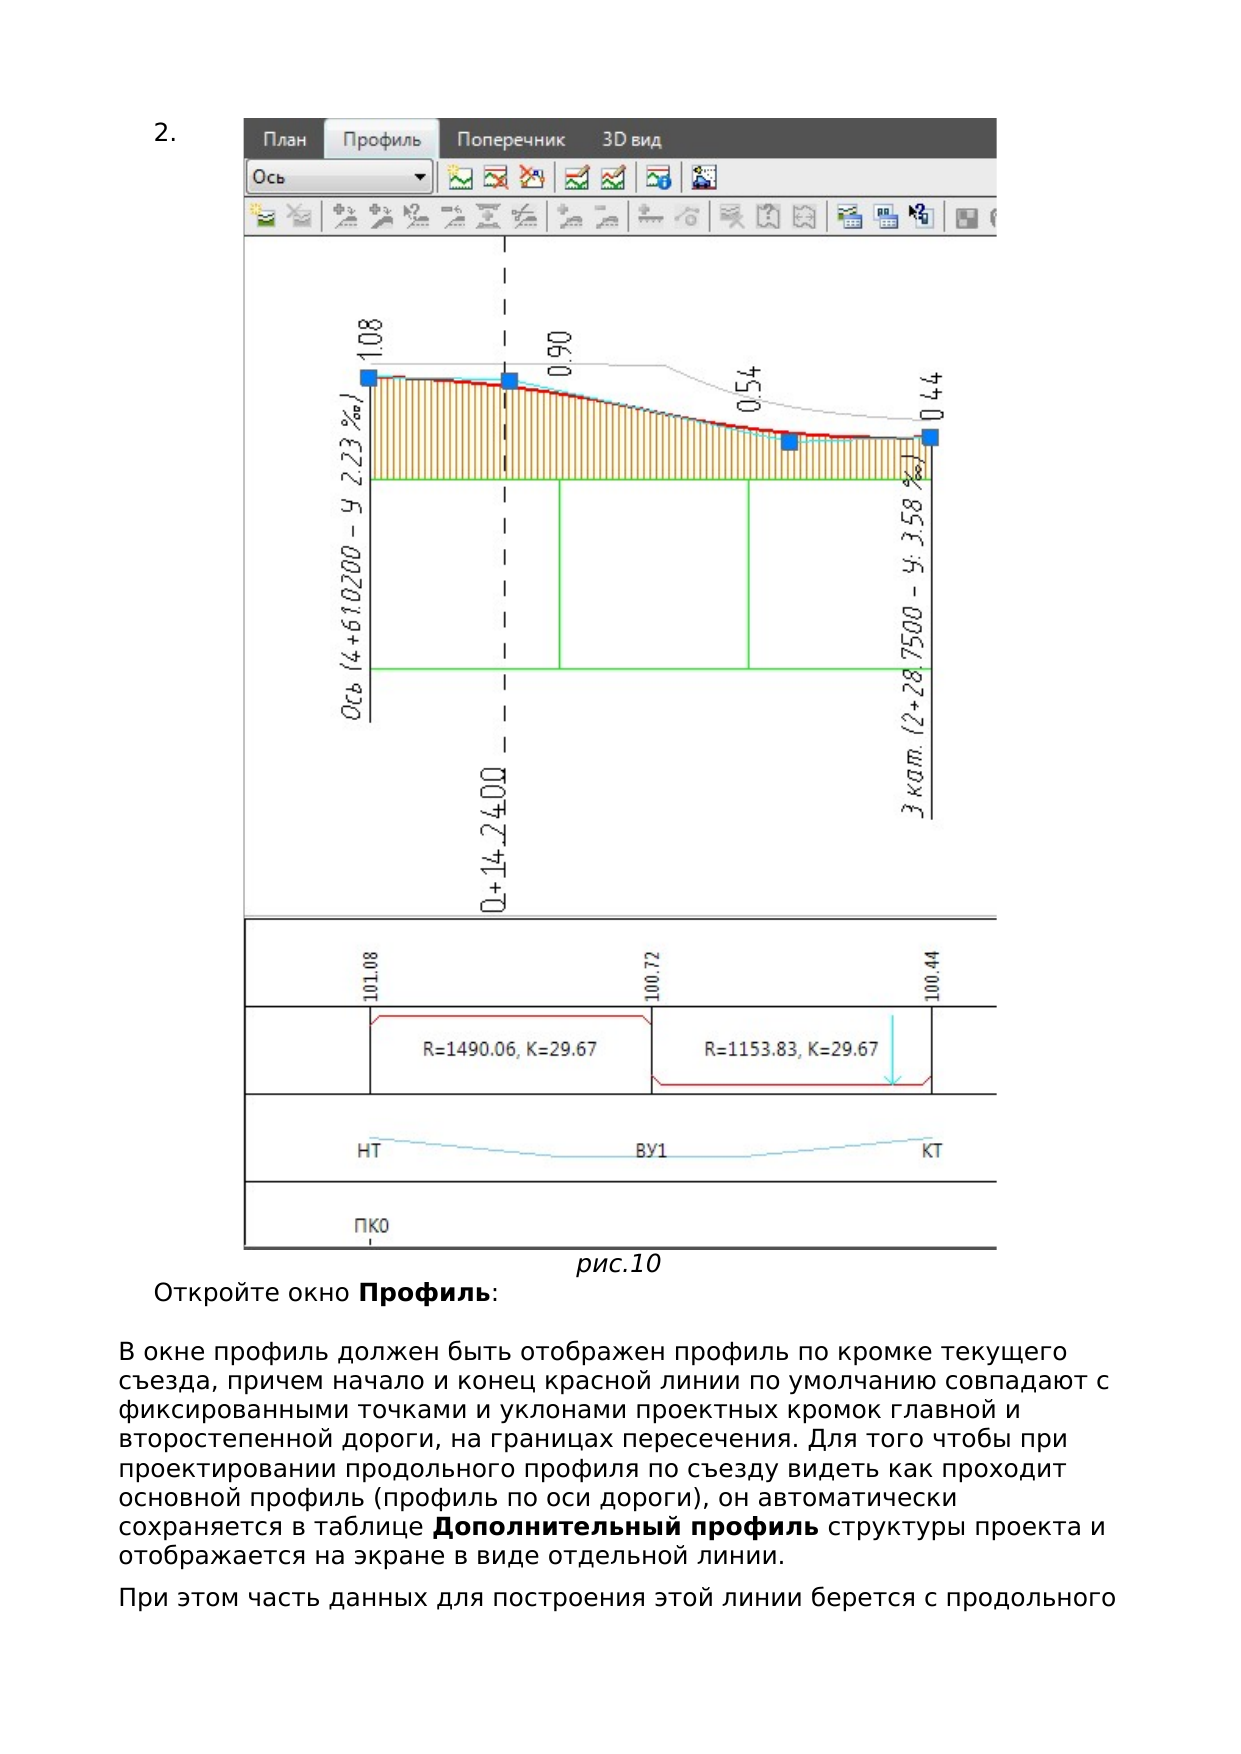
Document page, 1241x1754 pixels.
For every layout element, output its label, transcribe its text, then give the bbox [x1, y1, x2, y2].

list Откройте окно Профиль: [177, 118, 1122, 1308]
picture [243, 118, 997, 1250]
list рис.10 [243, 1250, 997, 1278]
text При этом часть данных для построения этой линии берется с продольного [118, 1583, 1122, 1612]
text В окне профиль должен быть отображен профиль по кромке текущего съезда, причем начало и конец красной линии по умолчанию совпадают с фиксированными точками и уклонами проектных кромок главной и второстепенной дороги, на границах пересечения. Для того чтобы при проектировании продольного профиля по съезду видеть как проходит основной профиль (профиль по оси дороги), он автоматически сохраняется в таблице Дополнительный профиль структуры проекта и отображается на экране в виде отдельной линии. [118, 1337, 1122, 1571]
